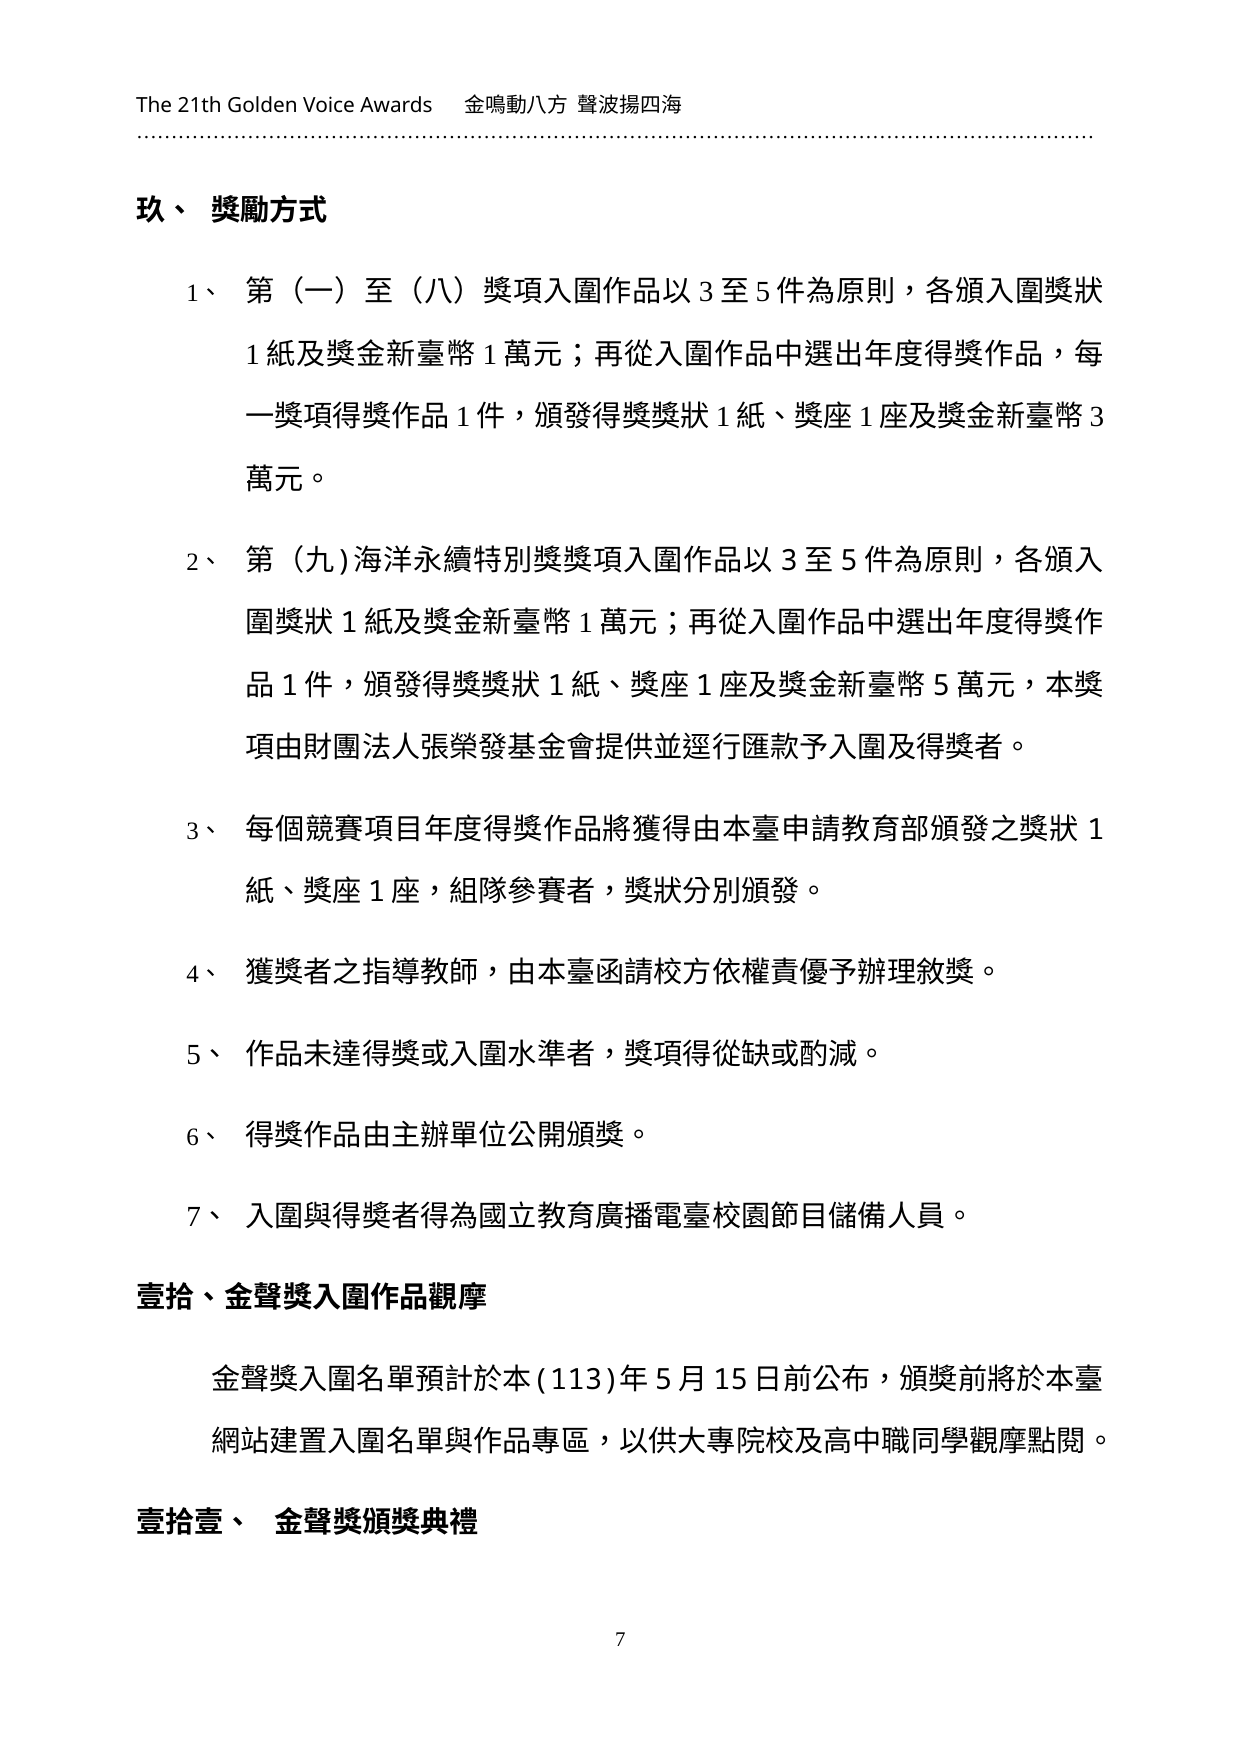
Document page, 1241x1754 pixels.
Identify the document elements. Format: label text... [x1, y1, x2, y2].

list 第（九)海洋永續特別獎獎項入圍作品以3至5件為原則，各頒入圍獎狀1紙及獎金新臺幣1萬元；再從入圍作品中選出年度得獎作品1件，頒發得獎獎狀1紙、獎座1座及獎金新臺幣5萬元，本獎項由財團法人張榮發基金會提供並逕行匯款予入圍及得獎者。 [186, 516, 1104, 766]
text 金聲獎入圍名單預計於本(113)年5月15日前公布，頒奬前將於本臺網站建置入圍名單與作品專區，以供大專院校及高中職同學觀摩點閱。 [211, 1335, 1104, 1460]
list 每個競賽項目年度得獎作品將獲得由本臺申請教育部頒發之獎狀1紙、獎座1座，組隊參賽者，獎狀分別頒發。 [186, 785, 1104, 910]
subtitle 金聲獎頒獎典禮 [136, 1478, 1104, 1541]
list 作品未達得獎或入圍水準者，獎項得從缺或酌減。 [186, 1010, 1104, 1072]
list 獲獎者之指導教師，由本臺函請校方依權責優予辦理敘獎。 [186, 928, 1104, 991]
list 第（一）至（八）獎項入圍作品以3至5件為原則，各頒入圍獎狀1紙及獎金新臺幣1萬元；再從入圍作品中選出年度得獎作品，每一獎項得獎作品1件，頒發得獎獎狀1紙、獎座1座及獎金新臺幣3萬元。 [186, 247, 1104, 497]
subtitle 獎勵方式 [136, 166, 1104, 228]
list 得獎作品由主辦單位公開頒獎。 [186, 1091, 1104, 1153]
list 入圍與得奬者得為國立教育廣播電臺校園節目儲備人員。 [186, 1172, 1104, 1235]
subtitle 金聲獎入圍作品觀摩 [136, 1253, 1104, 1316]
